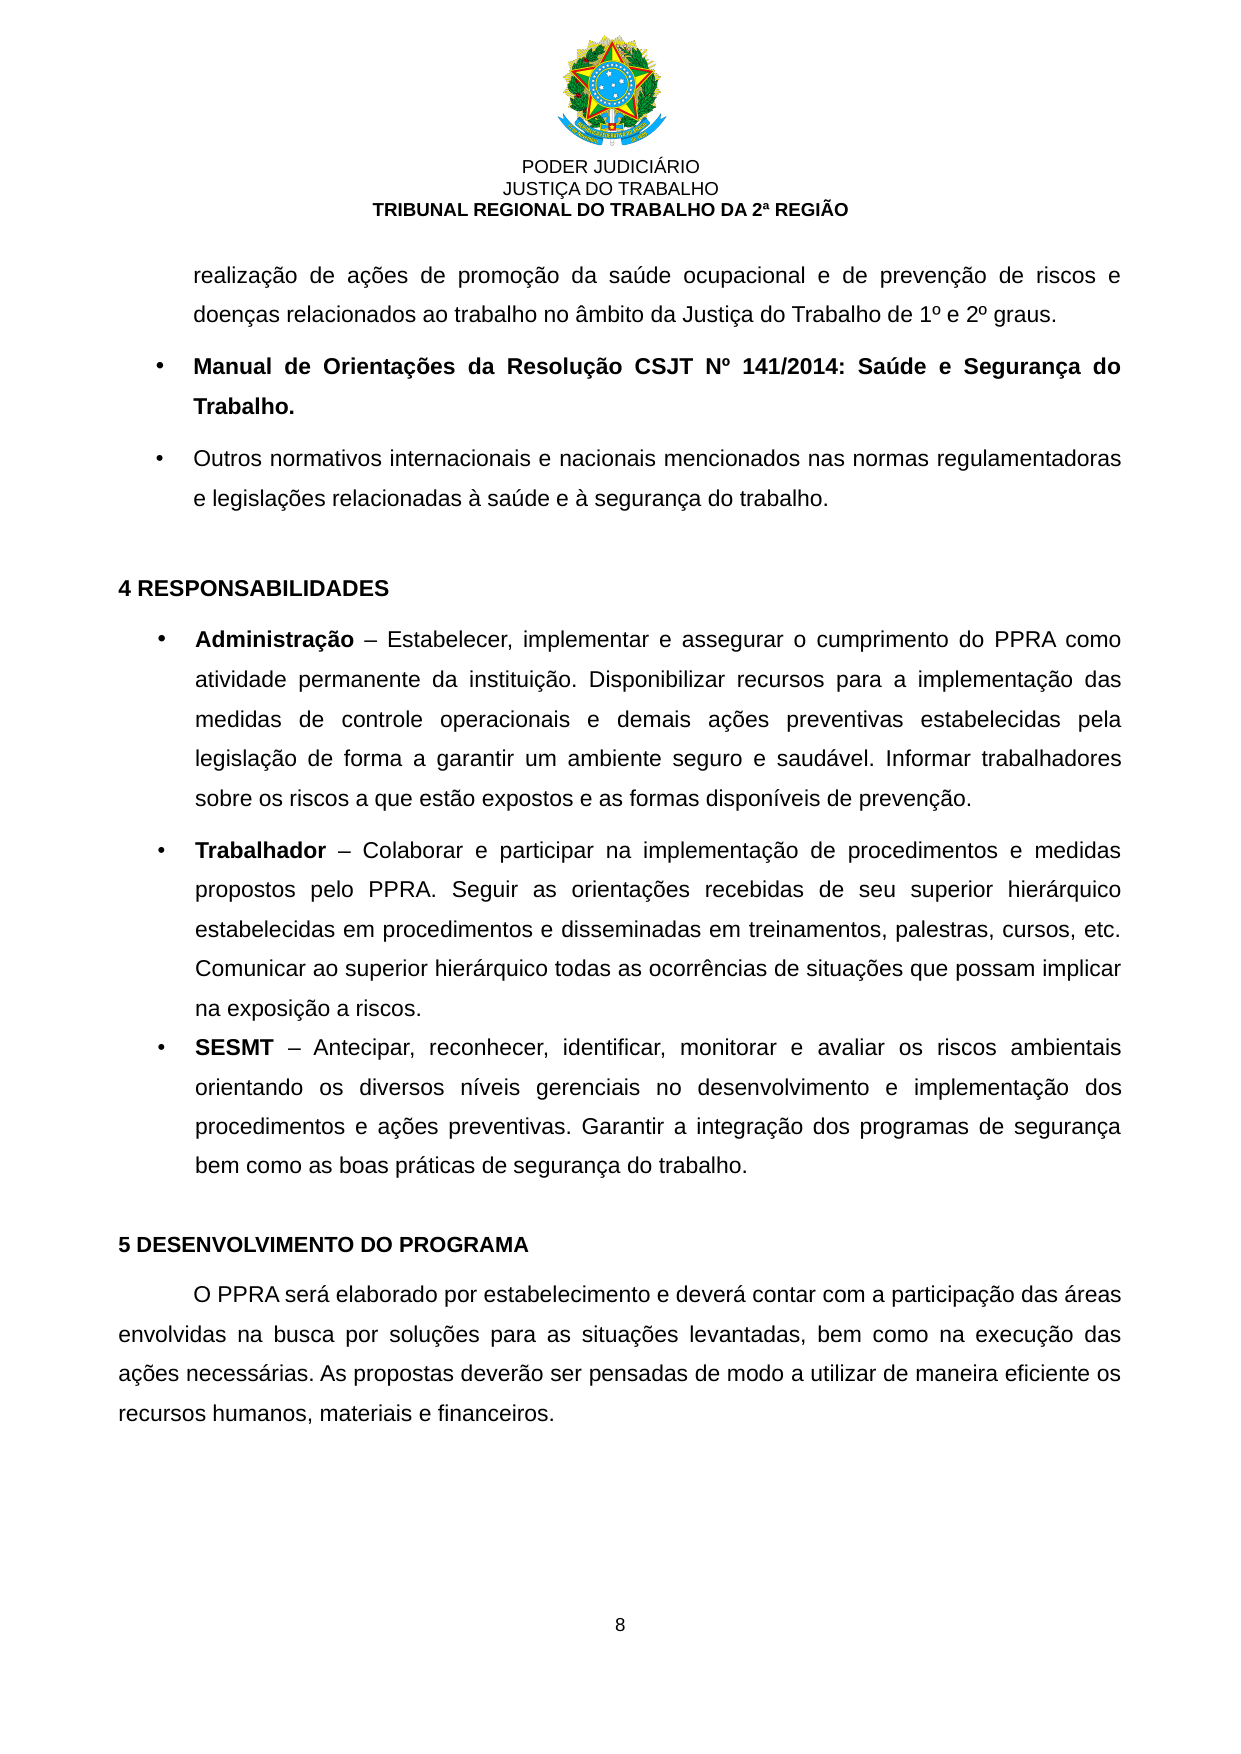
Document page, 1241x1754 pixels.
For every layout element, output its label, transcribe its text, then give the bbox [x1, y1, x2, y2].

list SESMT – Antecipar, reconhecer, identificar, monitorar e avaliar os riscos ambientais orientando os diversos níveis gerenciais no desenvolvimento e implementação dos procedimentos e ações preventivas. Garantir a integração dos programas de segurança bem como as boas práticas de segurança do trabalho. [157, 1034, 1122, 1179]
list Administração – Estabelecer, implementar e assegurar o cumprimento do PPRA como atividade permanente da instituição. Disponibilizar recursos para a implementação das medidas de controle operacionais e demais ações preventivas estabelecidas pela legislação de forma a garantir um ambiente seguro e saudável. Informar trabalhadores sobre os riscos a que estão expostos e as formas disponíveis de prevenção. [157, 626, 1122, 811]
list Trabalhador – Colaborar e participar na implementação de procedimentos e medidas propostos pelo PPRA. Seguir as orientações recebidas de seu superior hierárquico estabelecidas em procedimentos e disseminadas em treinamentos, palestras, cursos, etc. Comunicar ao superior hierárquico todas as ocorrências de situações que possam implicar na exposição a riscos. [157, 837, 1122, 1021]
list Manual de Orientações da Resolução CSJT Nº 141/2014: Saúde e Segurança do Trabalho. [156, 353, 1122, 419]
subtitle 4 RESPONSABILIDADES [118, 575, 1122, 601]
list realização de ações de promoção da saúde ocupacional e de prevenção de riscos e doenças relacionados ao trabalho no âmbito da Justiça do Trabalho de 1º e 2º graus. [156, 262, 1122, 328]
text O PPRA será elaborado por estabelecimento e deverá contar com a participação das áreas envolvidas na busca por soluções para as situações levantadas, bem como na execução das ações necessárias. As propostas deverão ser pensadas de modo a utilizar de maneira eficiente os recursos humanos, materiais e financeiros. [118, 1281, 1122, 1426]
subtitle 5 DESENVOLVIMENTO DO PROGRAMA [118, 1231, 1122, 1257]
list Outros normativos internacionais e nacionais mencionados nas normas regulamentadoras e legislações relacionadas à saúde e à segurança do trabalho. [156, 445, 1122, 511]
